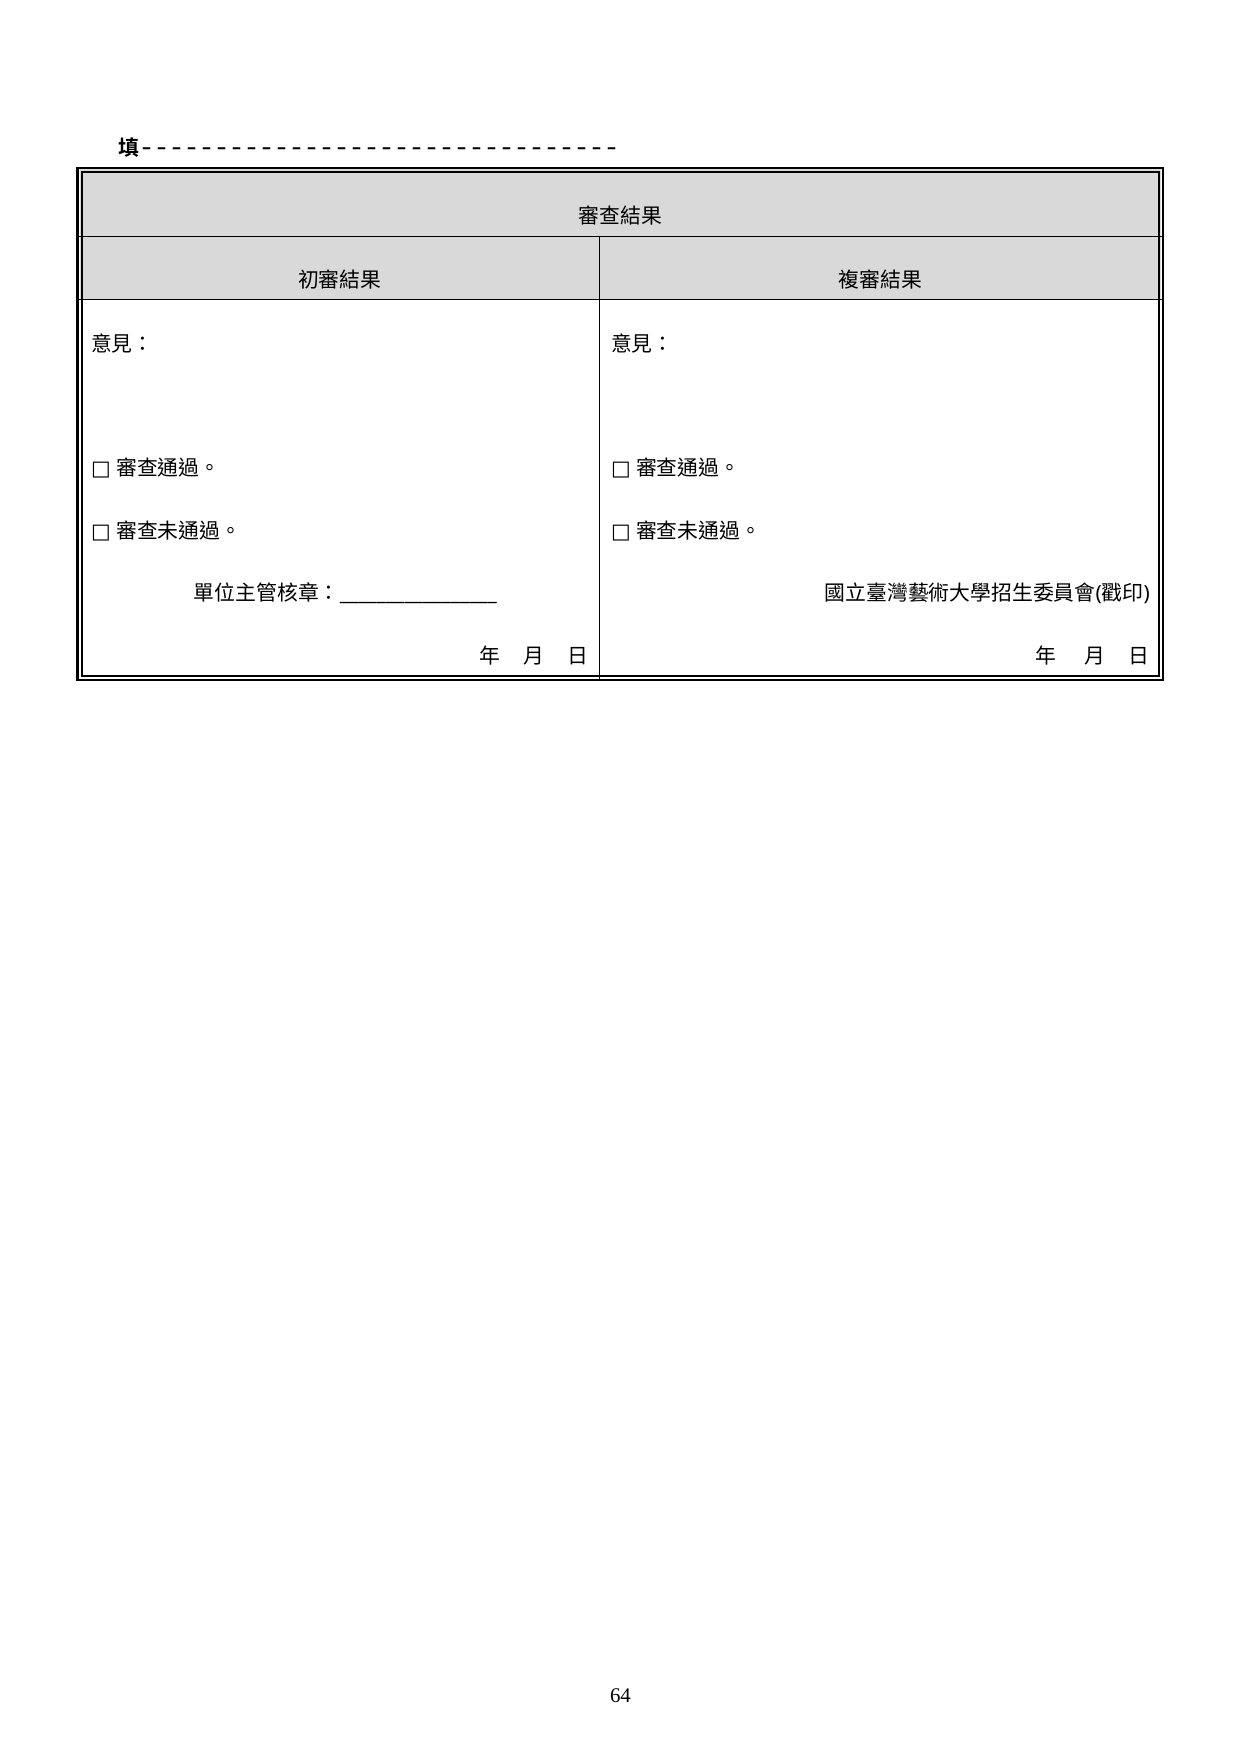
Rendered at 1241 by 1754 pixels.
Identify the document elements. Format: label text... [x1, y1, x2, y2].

table_cell 複審結果 [600, 237, 1158, 299]
table_cell 初審結果 [83, 237, 599, 299]
table_cell 意見： □ 審查通過。 □ 審查未通過。 國立臺灣藝術大學招生委員會(戳印) 年 月 日 [600, 300, 1158, 675]
table_cell 意見： □ 審查通過。 □ 審查未通過。 單位主管核章：_________________ 年 月 日 [83, 300, 599, 675]
table_header 審查結果 [83, 173, 1158, 236]
text 填-------------------------------- [118, 104, 1122, 167]
